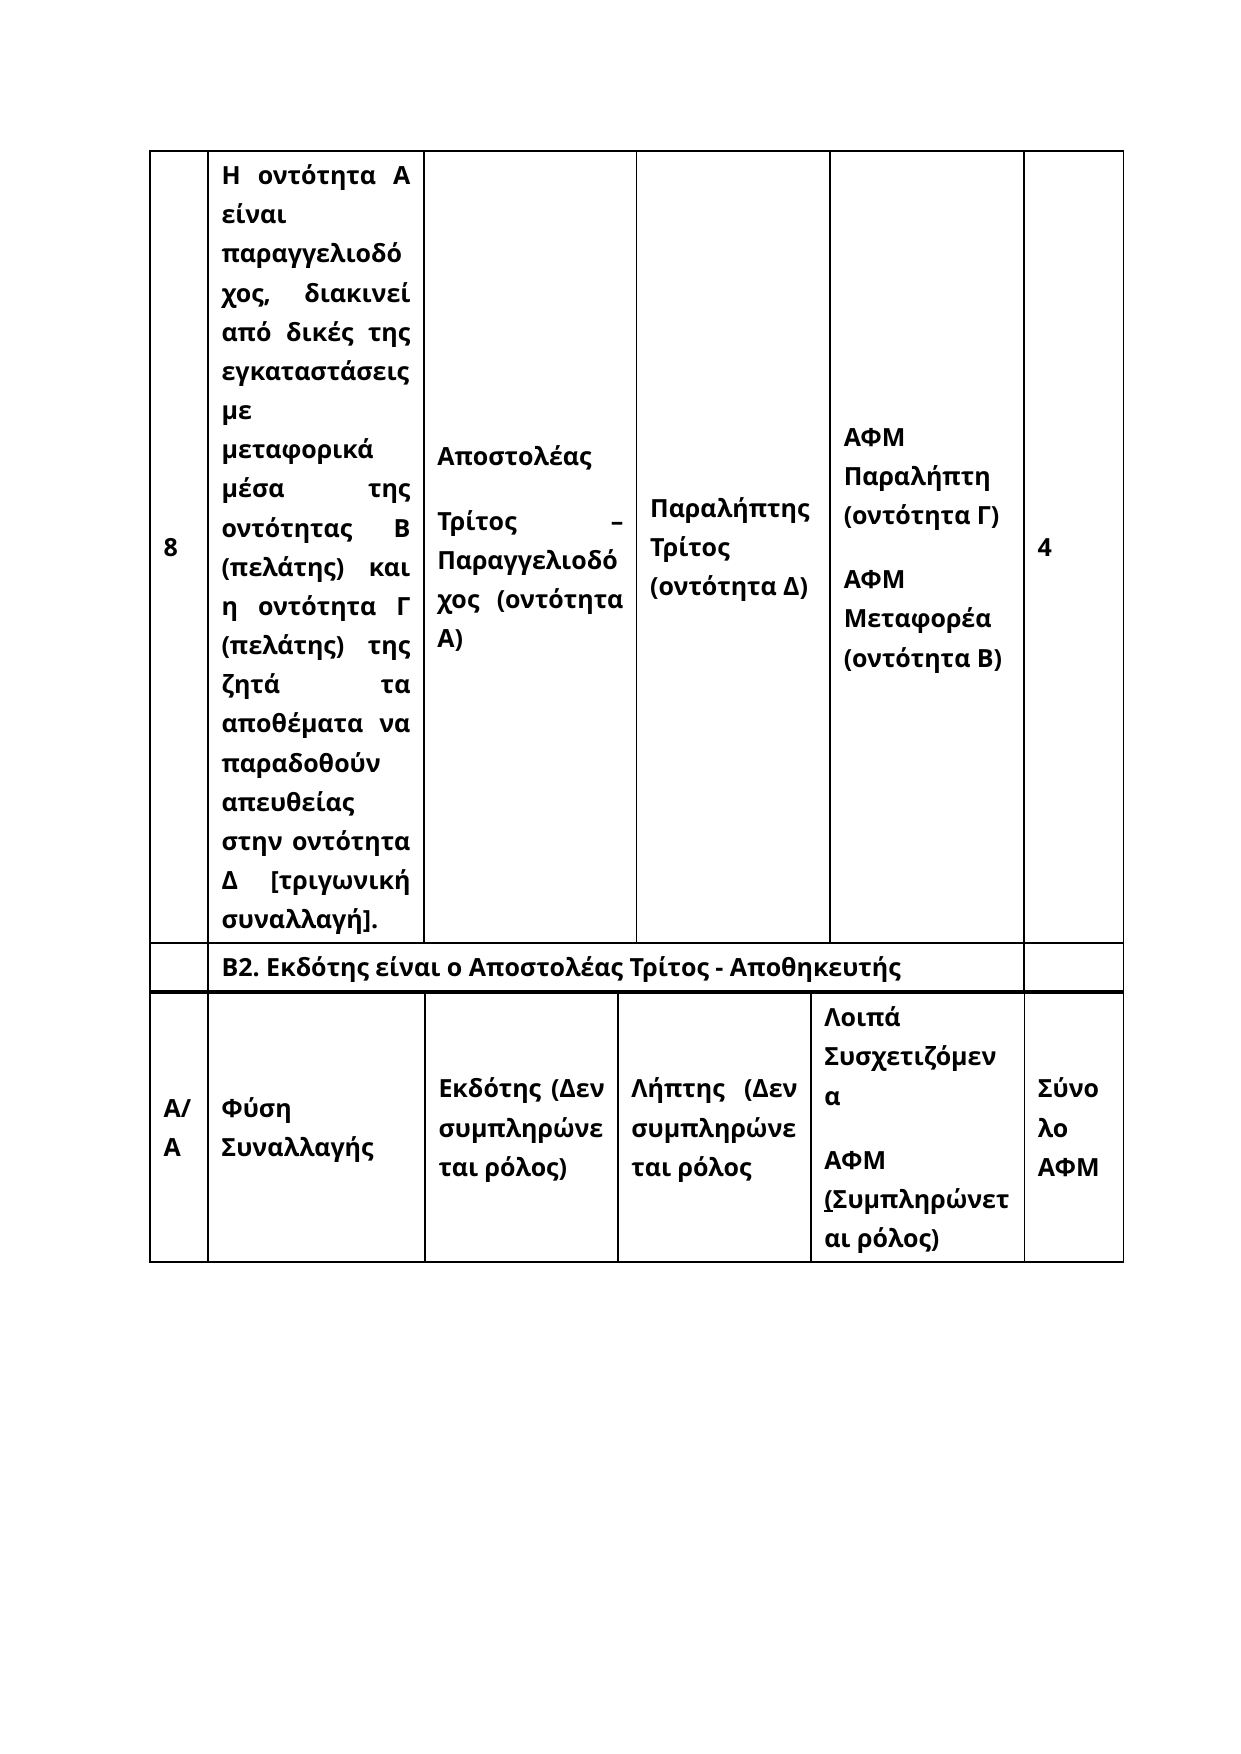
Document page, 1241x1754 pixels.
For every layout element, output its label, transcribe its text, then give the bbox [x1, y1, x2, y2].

table_cell Αποστολέας Τρίτος – Παραγγελιοδόχος (οντότητα Α) [425, 152, 636, 942]
table_cell Παραλήπτης Τρίτος (οντότητα Δ) [637, 152, 829, 942]
table_header Φύση Συναλλαγής [209, 994, 424, 1261]
table_header Λοιπά Συσχετιζόμενα ΑΦΜ (Συμπληρώνεται ρόλος) [812, 994, 1024, 1261]
table_header Α/Α [151, 994, 207, 1261]
table_header Εκδότης (Δεν συμπληρώνεται ρόλος) [426, 994, 617, 1261]
table_cell [1025, 944, 1123, 990]
table_header Λήπτης (Δεν συμπληρώνεται ρόλος [619, 994, 810, 1261]
table_cell [151, 944, 207, 990]
table_cell ΑΦΜ Παραλήπτη (οντότητα Γ) ΑΦΜ Μεταφορέα (οντότητα Β) [831, 152, 1023, 942]
table_cell 8 [151, 152, 207, 942]
table_cell 4 [1025, 152, 1123, 942]
table_cell Η οντότητα Α είναι παραγγελιοδόχος, διακινεί από δικές της εγκαταστάσεις με μεταφορικά μέσα της οντότητας Β (πελάτης) και η οντότητα Γ (πελάτης) της ζητά τα αποθέματα να παραδοθούν απευθείας στην οντότητα Δ [τριγωνική συναλλαγή]. [209, 152, 423, 942]
table_cell Β2. Εκδότης είναι ο Αποστολέας Τρίτος - Αποθηκευτής [209, 944, 1023, 990]
table_header Σύνολο ΑΦΜ [1025, 994, 1123, 1261]
